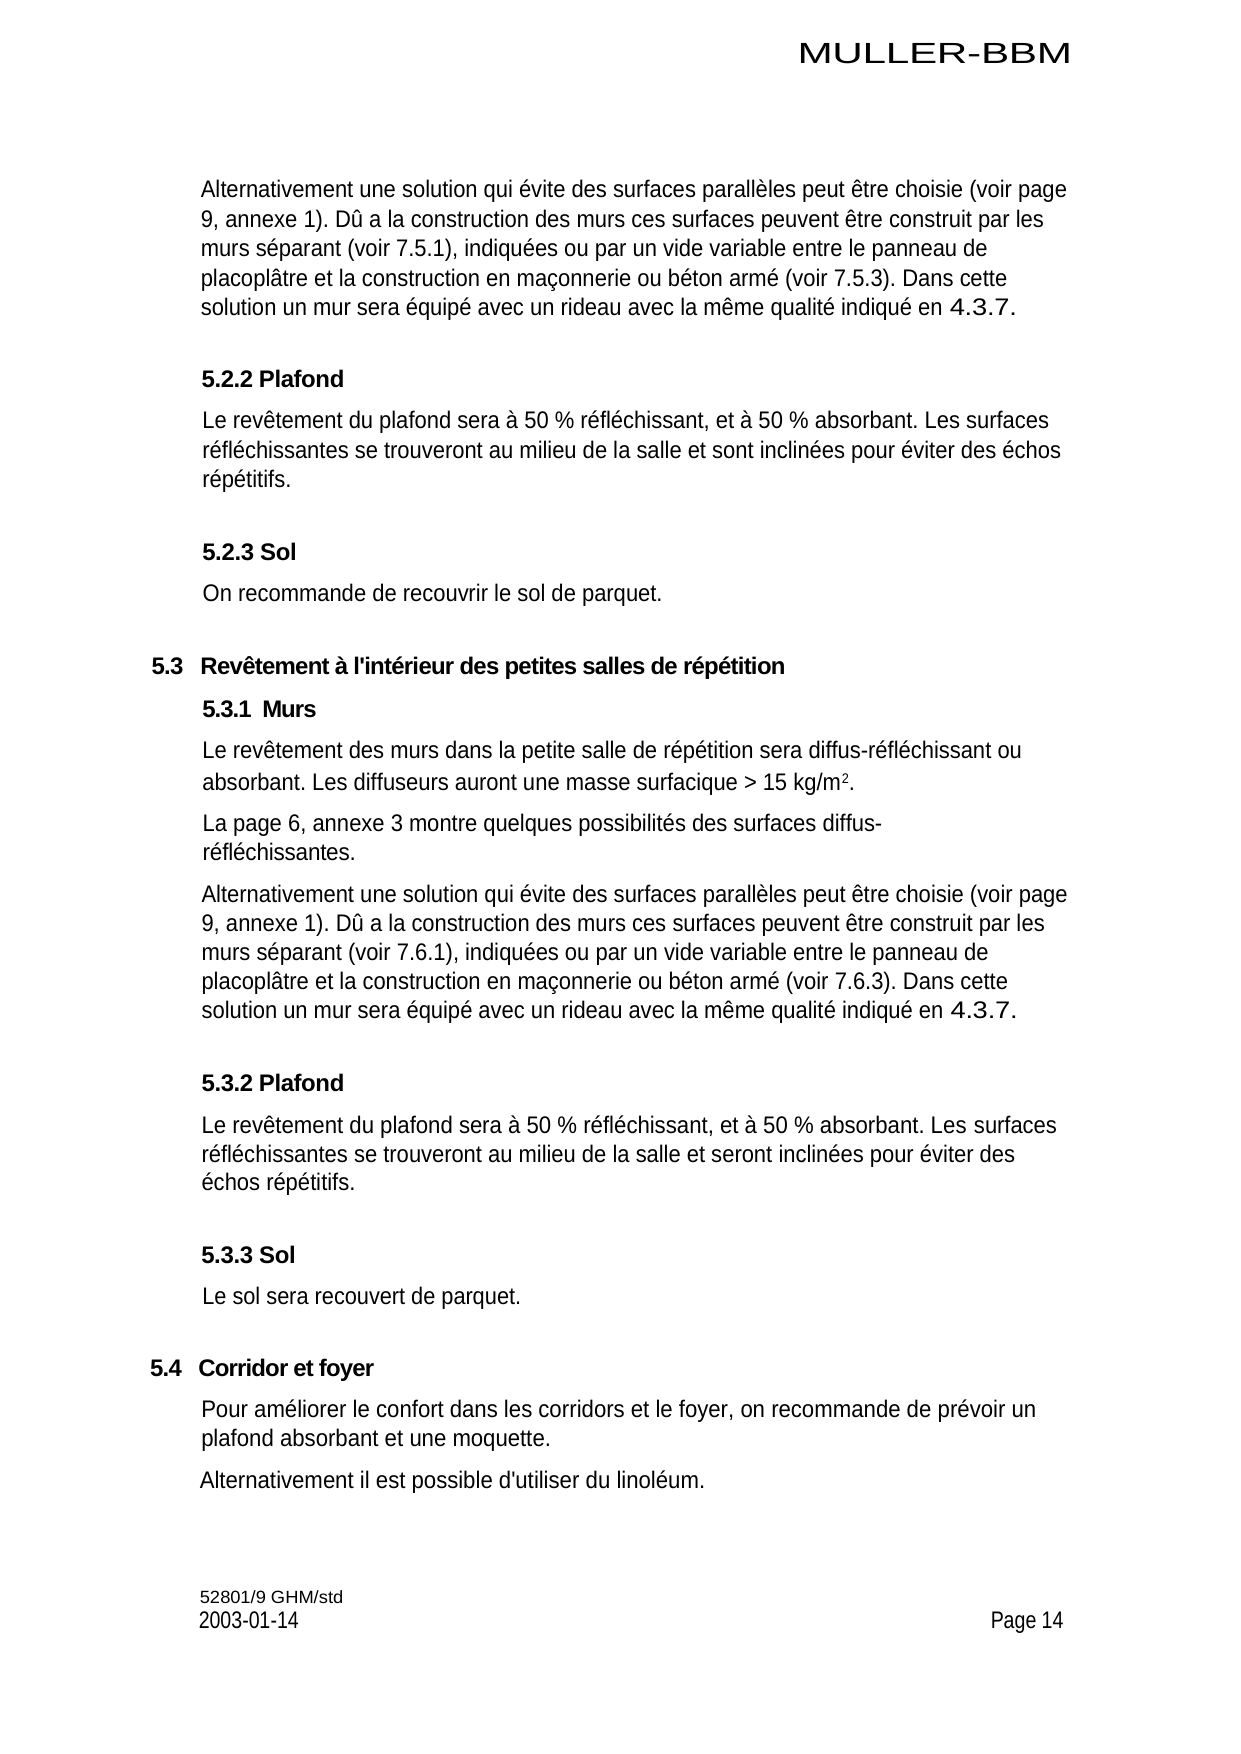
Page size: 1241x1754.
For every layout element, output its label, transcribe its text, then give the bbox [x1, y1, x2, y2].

text Le sol sera recouvert de parquet. [202, 1283, 1079, 1310]
text 5.2.3 Sol [202, 539, 1079, 566]
text On recommande de recouvrir le sol de parquet. [202, 580, 1079, 607]
text 2003-01-14 Page 14 [198, 1607, 1079, 1634]
text Alternativement il est possible d'utiliser du linoléum. [199, 1467, 1079, 1493]
text Le revêtement du plafond sera à 50 % réfléchissant, et à 50 % absorbant. Les surfaces réfléchissantes se trouveront au milieu de la salle et seront inclinées pour éviter des échos répétitifs. [201, 1111, 1079, 1196]
text La page 6, annexe 3 montre quelques possibilités des surfaces diffus-réfléchissantes. [202, 808, 923, 867]
text Alternativement une solution qui évite des surfaces parallèles peut être choisie (voir page 9, annexe 1). Dû a la construction des murs ces surfaces peuvent être construit par les murs séparant (voir 7.6.1), indiquées ou par un vide variable entre le panneau de placoplâtre et la construction en maçonnerie ou béton armé (voir 7.6.3). Dans cette solution un mur sera équipé avec un rideau avec la même qualité indiqué en 4.3.7. [201, 879, 1079, 1024]
text 5.4 Corridor et foyer [150, 1354, 1079, 1381]
text Le revêtement des murs dans la petite salle de répétition sera diffus-réfléchissant ou absorbant. Les diffuseurs auront une masse surfacique > 15 kg/m2. [202, 734, 1079, 796]
text 5.3.3 Sol [201, 1241, 1079, 1268]
text Pour améliorer le confort dans les corridors et le foyer, on recommande de prévoir un plafond absorbant et une moquette. [201, 1395, 1079, 1453]
text Le revêtement du plafond sera à 50 % réfléchissant, et à 50 % absorbant. Les surfaces réfléchissantes se trouveront au milieu de la salle et sont inclinées pour éviter des échos répétitifs. [202, 405, 1079, 494]
text 5.3.2 Plafond [201, 1069, 1079, 1096]
text 5.3 Revêtement à l'intérieur des petites salles de répétition 5.3.1 Murs [151, 641, 819, 726]
text 52801/9 GHM/std [199, 1587, 1079, 1607]
text Alternativement une solution qui évite des surfaces parallèles peut être choisie (voir page 9, annexe 1). Dû a la construction des murs ces surfaces peuvent être construit par les murs séparant (voir 7.5.1), indiquées ou par un vide variable entre le panneau de placoplâtre et la construction en maçonnerie ou béton armé (voir 7.5.3). Dans cette solution un mur sera équipé avec un rideau avec la même qualité indiqué en 4.3.7. [201, 174, 1079, 321]
text 5.2.2 Plafond [201, 366, 1079, 393]
text MULLER-BBM [150, 37, 1072, 70]
